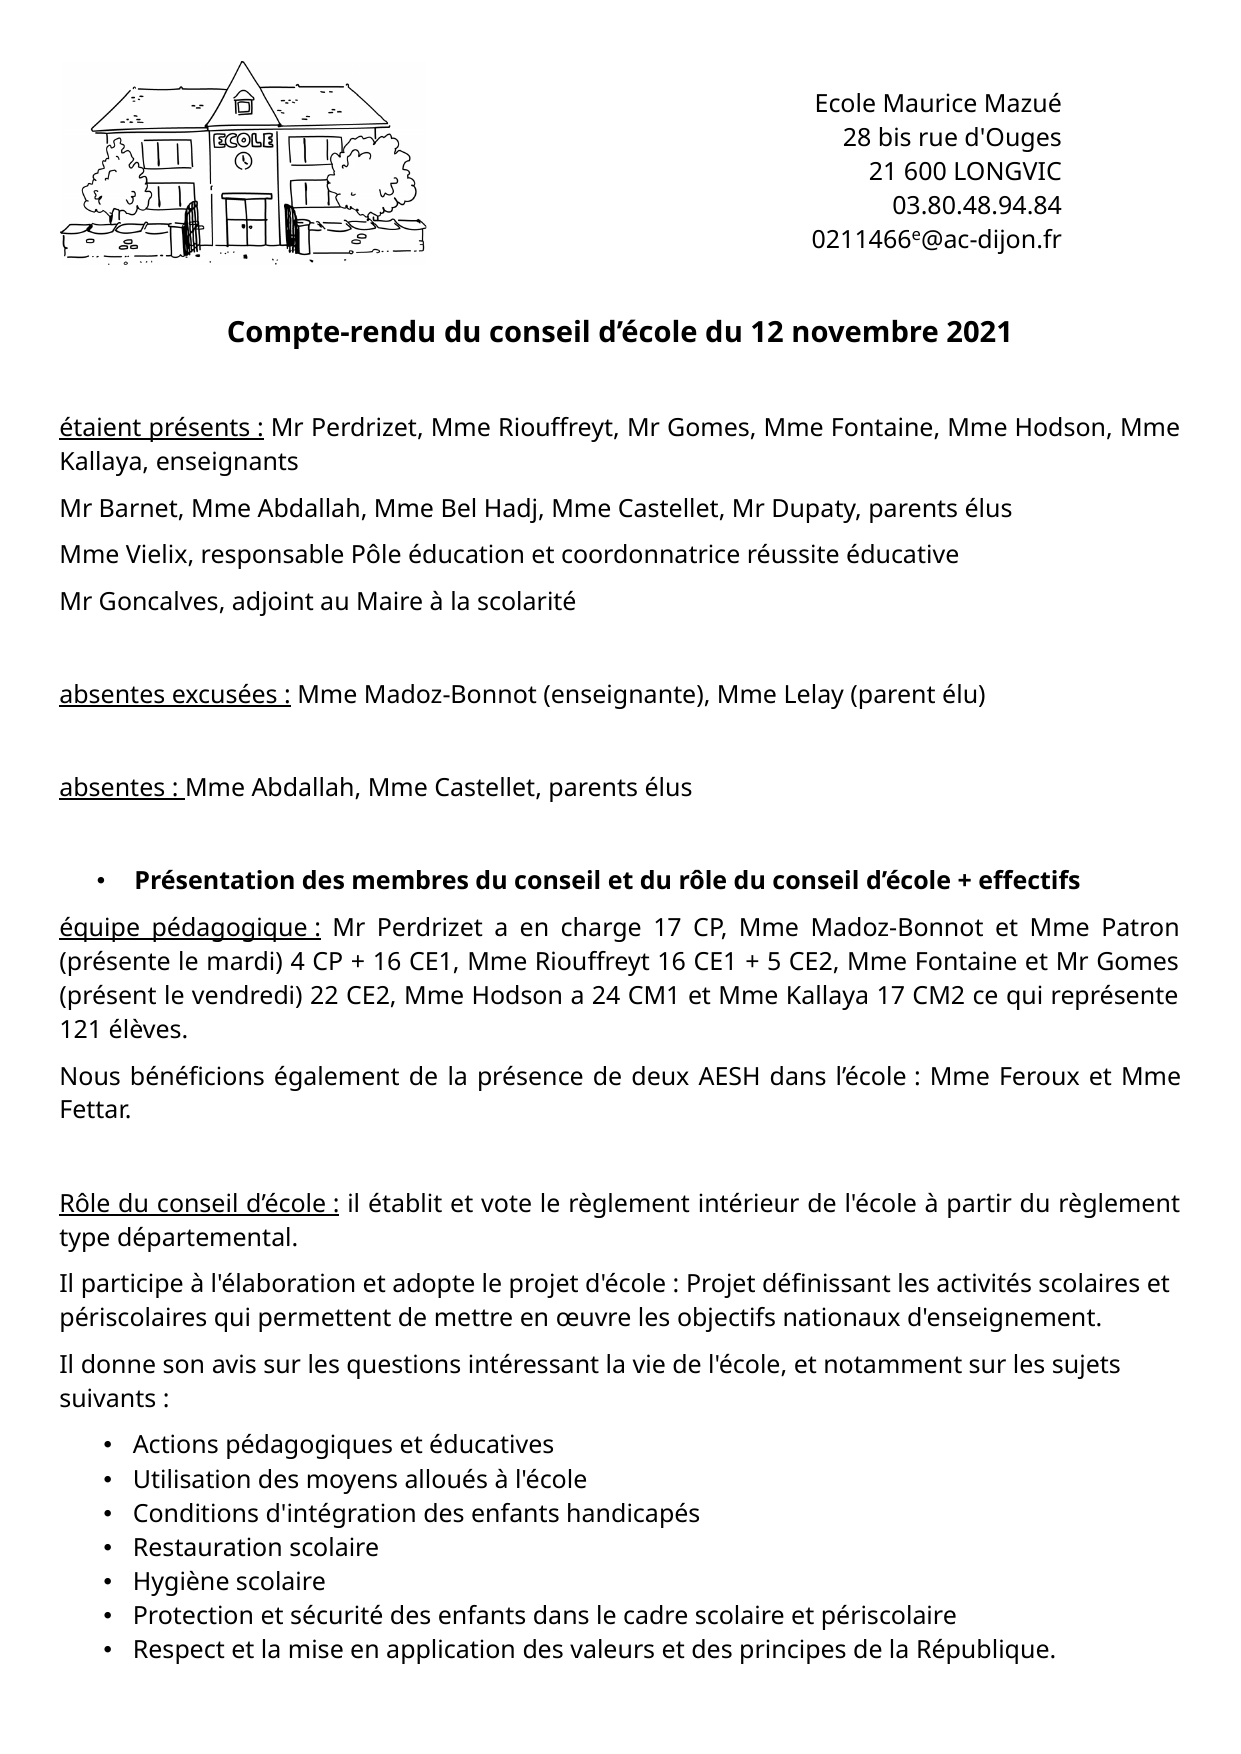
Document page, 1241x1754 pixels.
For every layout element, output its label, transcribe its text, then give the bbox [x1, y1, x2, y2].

list Hygiène scolaire [103, 1563, 1181, 1597]
text Mr Barnet, Mme Abdallah, Mme Bel Hadj, Mme Castellet, Mr Dupaty, parents élus [59, 490, 1181, 524]
text Mr Goncalves, adjoint au Maire à la scolarité [59, 583, 1181, 617]
list Utilisation des moyens alloués à l'école [103, 1461, 1181, 1495]
list Conditions d'intégration des enfants handicapés [103, 1495, 1181, 1529]
text équipe pédagogique : Mr Perdrizet a en charge 17 CP, Mme Madoz-Bonnot et Mme Patron (présente le mardi) 4 CP + 16 CE1, Mme Riouffreyt 16 CE1 + 5 CE2, Mme Fontaine et Mr Gomes (présent le vendredi) 22 CE2, Mme Hodson a 24 CM1 et Mme Kallaya 17 CM2 ce qui représente 121 élèves. [59, 909, 1181, 1046]
text absentes excusées : Mme Madoz-Bonnot (enseignante), Mme Lelay (parent élu) [59, 677, 1181, 711]
text étaient présents : Mr Perdrizet, Mme Riouffreyt, Mr Gomes, Mme Fontaine, Mme Hodson, Mme Kallaya, enseignants [59, 410, 1181, 478]
list Respect et la mise en application des valeurs et des principes de la République. [103, 1632, 1181, 1666]
text Nous bénéficions également de la présence de deux AESH dans l’école : Mme Feroux et Mme Fettar. [59, 1058, 1181, 1126]
text Mme Vielix, responsable Pôle éducation et coordonnatrice réussite éducative [59, 537, 1181, 571]
text 03.80.48.94.84 [788, 188, 1062, 222]
text 21 600 LONGVIC [788, 154, 1062, 188]
text Ecole Maurice Mazué [788, 86, 1062, 120]
text Compte-rendu du conseil d’école du 12 novembre 2021 [59, 311, 1181, 351]
text 28 bis rue d'Ouges [788, 120, 1062, 154]
text Il participe à l'élaboration et adopte le projet d'école : Projet définissant les activités scolaires et périscolaires qui permettent de mettre en œuvre les objectifs nationaux d'enseignement. [59, 1266, 1181, 1334]
text Rôle du conseil d’école : il établit et vote le règlement intérieur de l'école à partir du règlement type départemental. [59, 1185, 1181, 1253]
text 0211466e@ac-dijon.fr [788, 222, 1062, 255]
list Restauration scolaire [103, 1529, 1181, 1563]
list Actions pédagogiques et éducatives [103, 1427, 1181, 1461]
list Protection et sécurité des enfants dans le cadre scolaire et périscolaire [103, 1597, 1181, 1632]
picture [60, 61, 427, 265]
list Présentation des membres du conseil et du rôle du conseil d’école + effectifs [97, 863, 1181, 897]
text absentes : Mme Abdallah, Mme Castellet, parents élus [59, 770, 1181, 804]
text Il donne son avis sur les questions intéressant la vie de l'école, et notamment sur les sujets suivants : [59, 1347, 1181, 1415]
